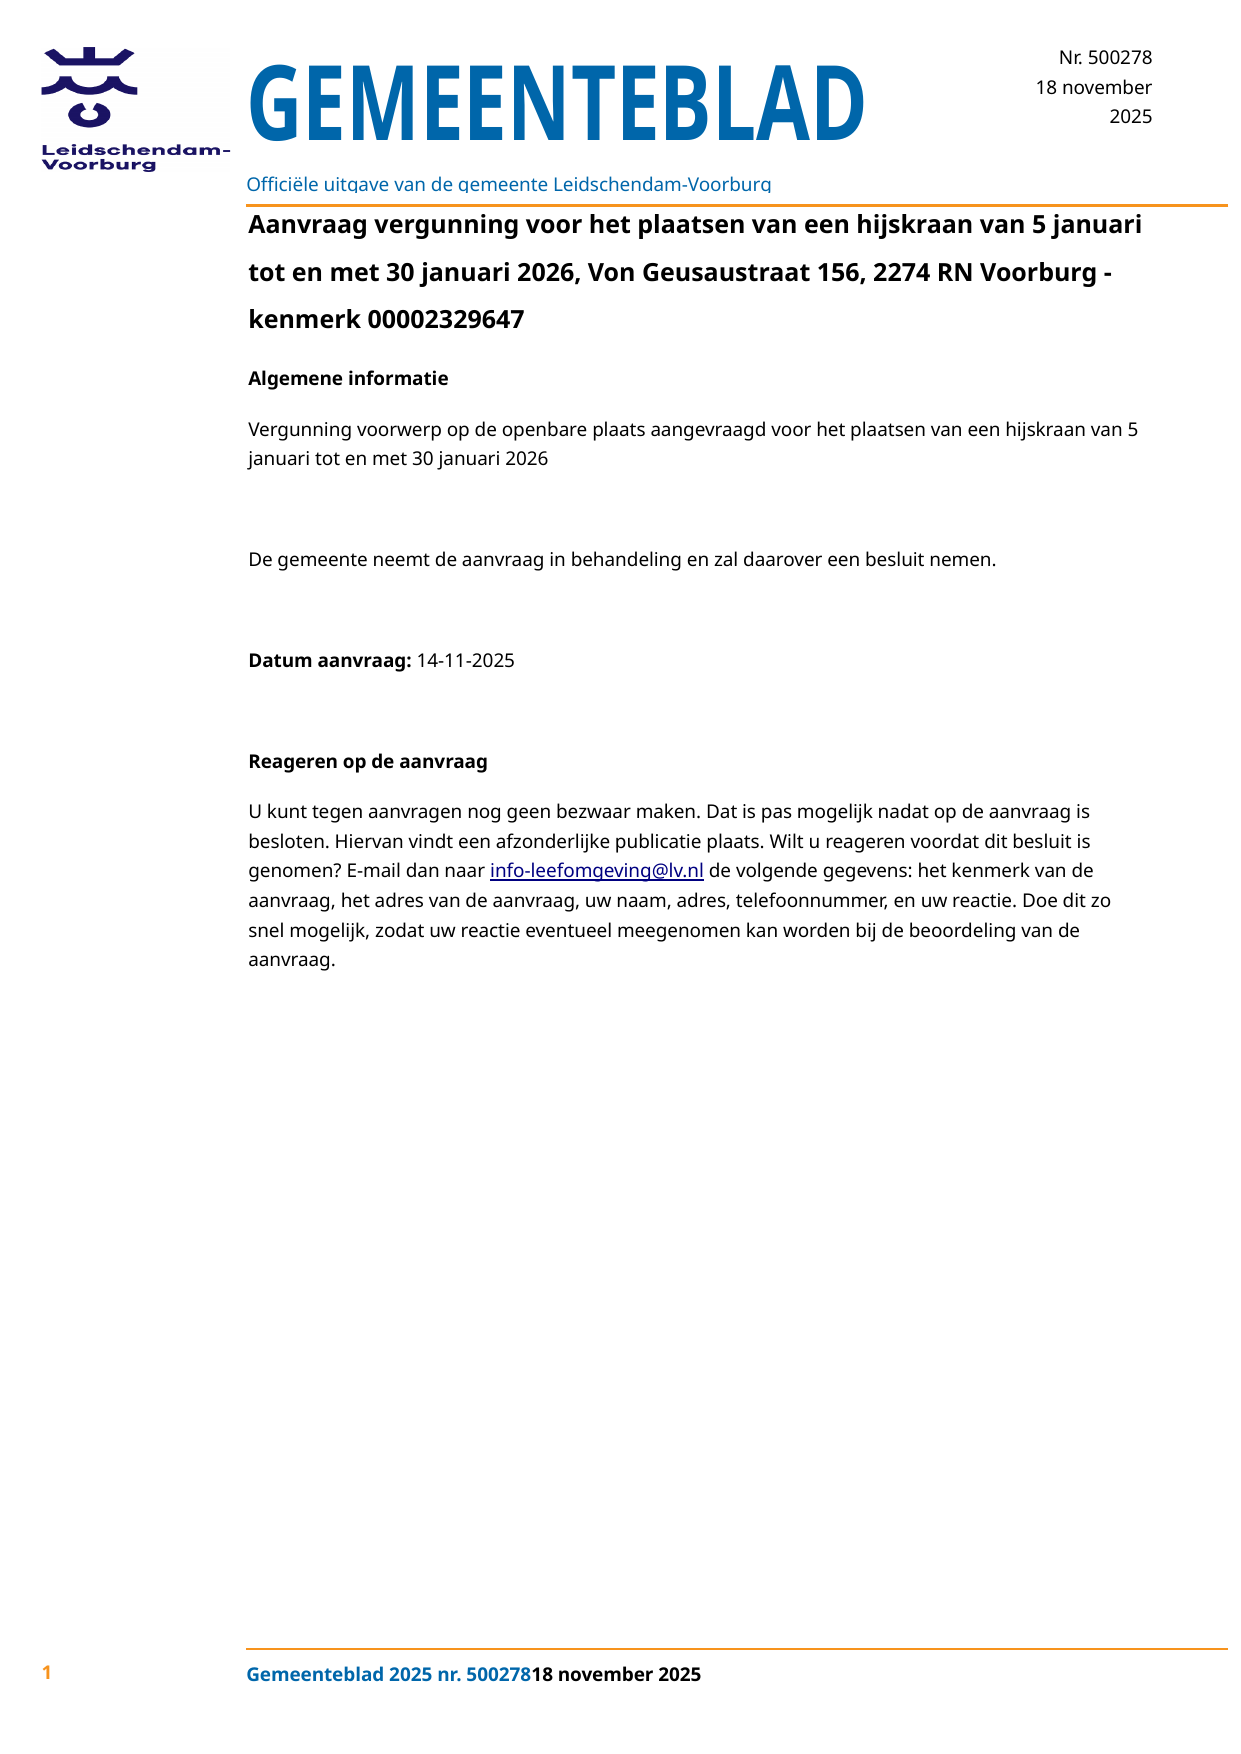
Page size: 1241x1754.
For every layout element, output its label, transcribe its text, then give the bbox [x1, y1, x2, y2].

text Datum aanvraag: 14-11-2025 [248, 647, 1152, 673]
text Reageren op de aanvraag [248, 748, 1152, 774]
text Vergunning voorwerp op de openbare plaats aangevraagd voor het plaatsen van een hijskraan van 5 januari tot en met 30 januari 2026 [248, 416, 1152, 471]
text De gemeente neemt de aanvraag in behandeling en zal daarover een besluit nemen. [248, 546, 1152, 572]
text Aanvraag vergunning voor het plaatsen van een hijskraan van 5 januari tot en met 30 januari 2026, Von Geusaustraat 156, 2274 RN Voorburg - kenmerk 00002329647 [248, 207, 1152, 336]
text Algemene informatie [248, 366, 1152, 391]
text U kunt tegen aanvragen nog geen bezwaar maken. Dat is pas mogelijk nadat op de aanvraag is besloten. Hiervan vindt een afzonderlijke publicatie plaats. Wilt u reageren voordat dit besluit is genomen? E-mail dan naar info-leefomgeving@lv.nl de volgende gegevens: het kenmerk van de aanvraag, het adres van de aanvraag, uw naam, adres, telefoonnummer, en uw reactie. Doe dit zo snel mogelijk, zodat uw reactie eventueel meegenomen kan worden bij de beoordeling van de aanvraag. [248, 798, 1152, 972]
picture [41, 47, 231, 172]
